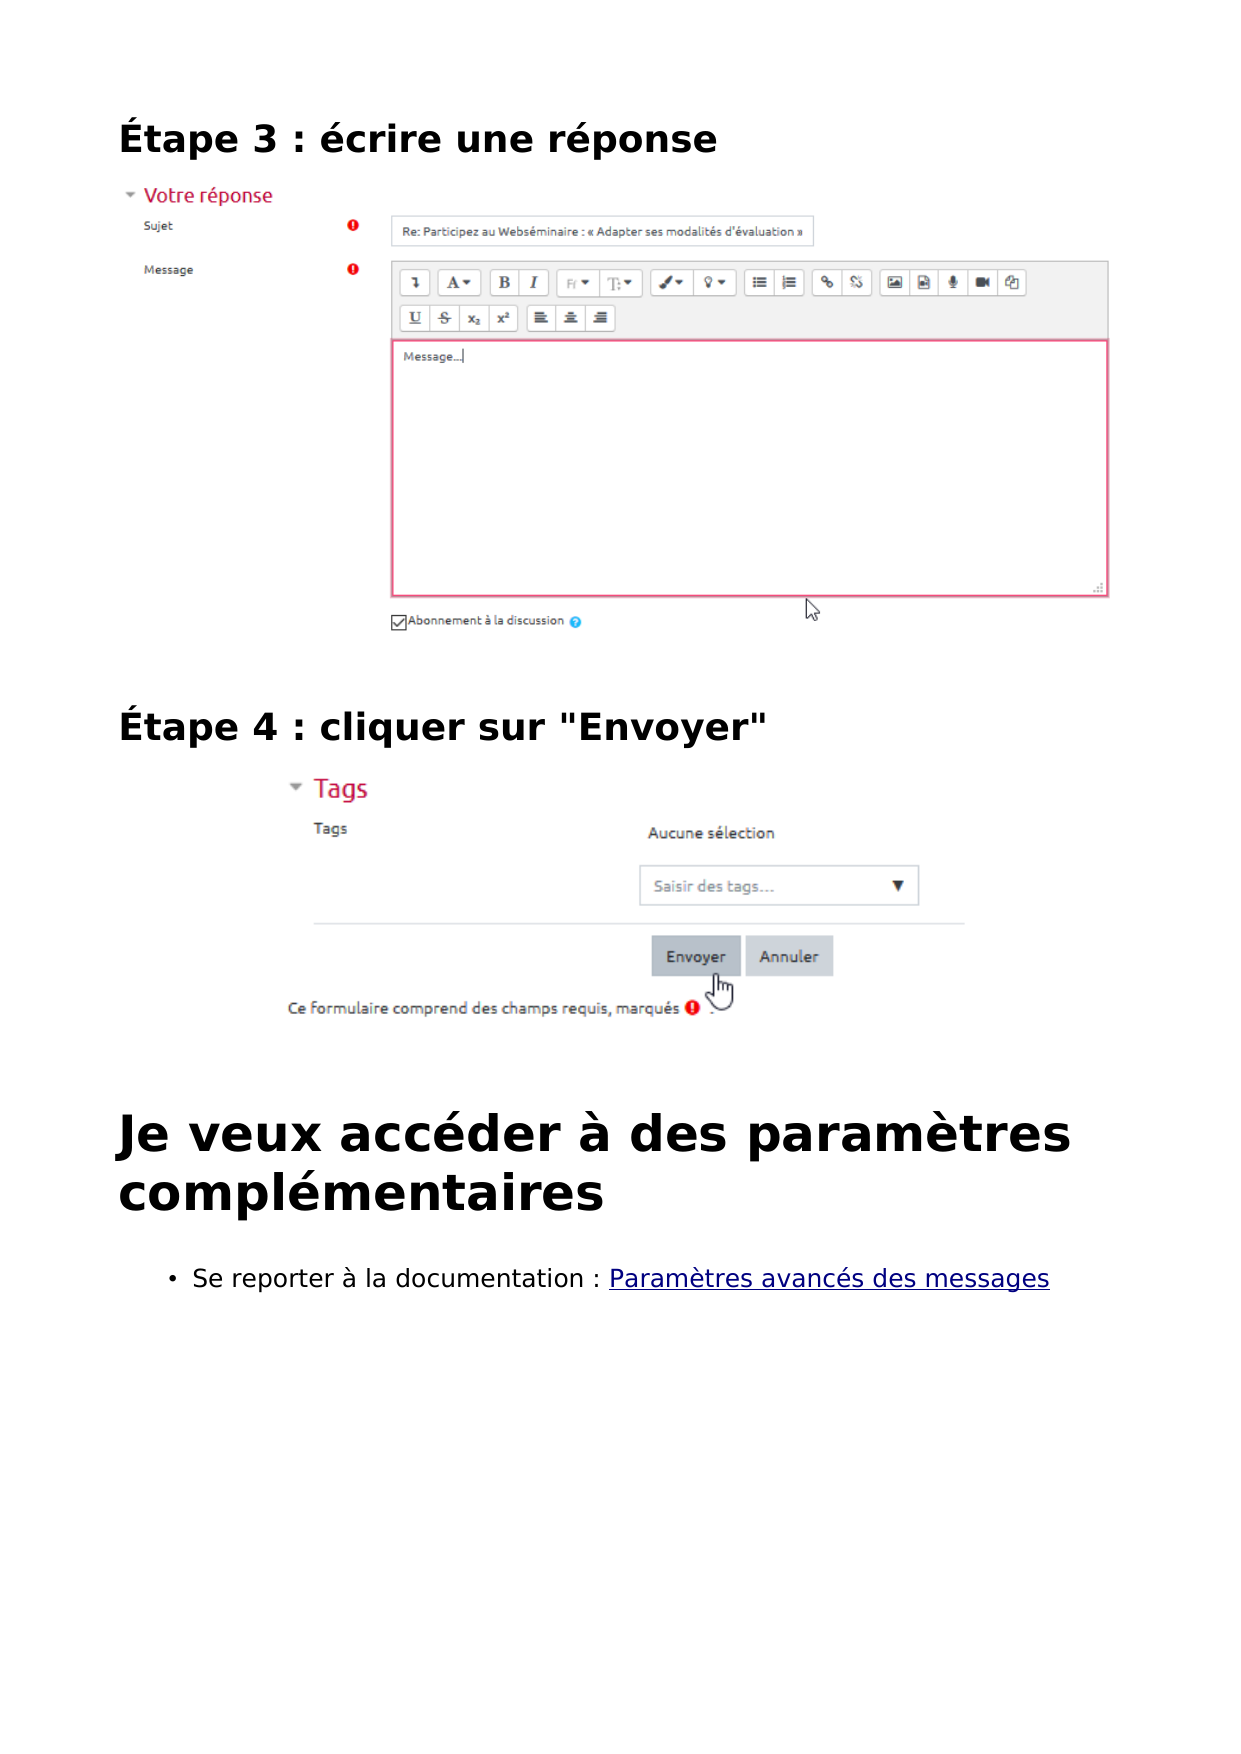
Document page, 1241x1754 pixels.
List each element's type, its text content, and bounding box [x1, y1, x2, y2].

picture [118, 174, 1123, 640]
subtitle Je veux accéder à des paramètres complémentaires [118, 1105, 1122, 1222]
picture [275, 762, 965, 1039]
subtitle Étape 3 : écrire une réponse [118, 118, 1122, 162]
list Se reporter à la documentation : Paramètres avancés des messages [177, 1264, 1122, 1293]
subtitle Étape 4 : cliquer sur "Envoyer" [118, 706, 1122, 750]
